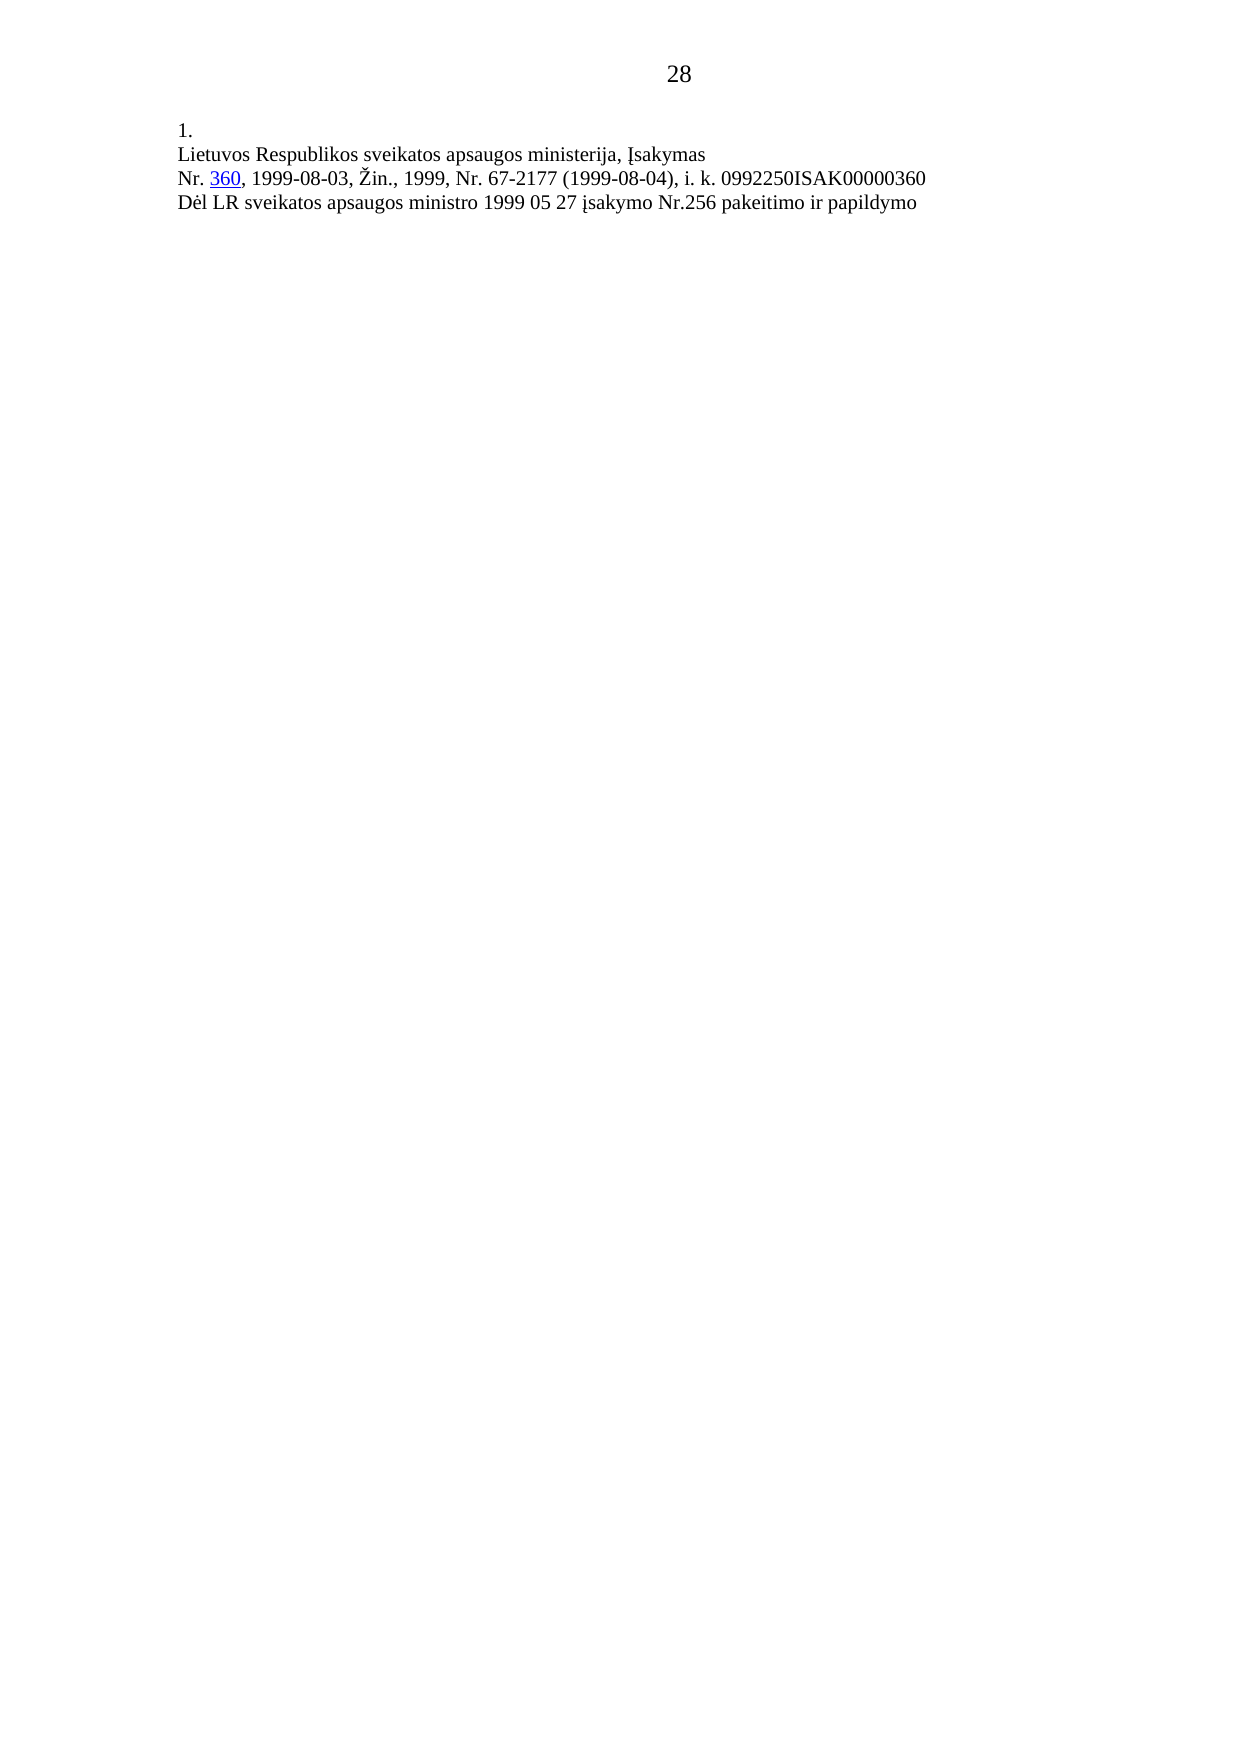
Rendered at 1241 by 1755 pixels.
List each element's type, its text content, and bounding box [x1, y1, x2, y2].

text Lietuvos Respublikos sveikatos apsaugos ministerija, Įsakymas [177, 142, 1181, 166]
text Dėl LR sveikatos apsaugos ministro 1999 05 27 įsakymo Nr.256 pakeitimo ir papildymo [177, 190, 1181, 214]
text 1. [177, 118, 1181, 142]
text Nr. 360, 1999-08-03, Žin., 1999, Nr. 67-2177 (1999-08-04), i. k. 0992250ISAK00000360 [177, 166, 1181, 190]
